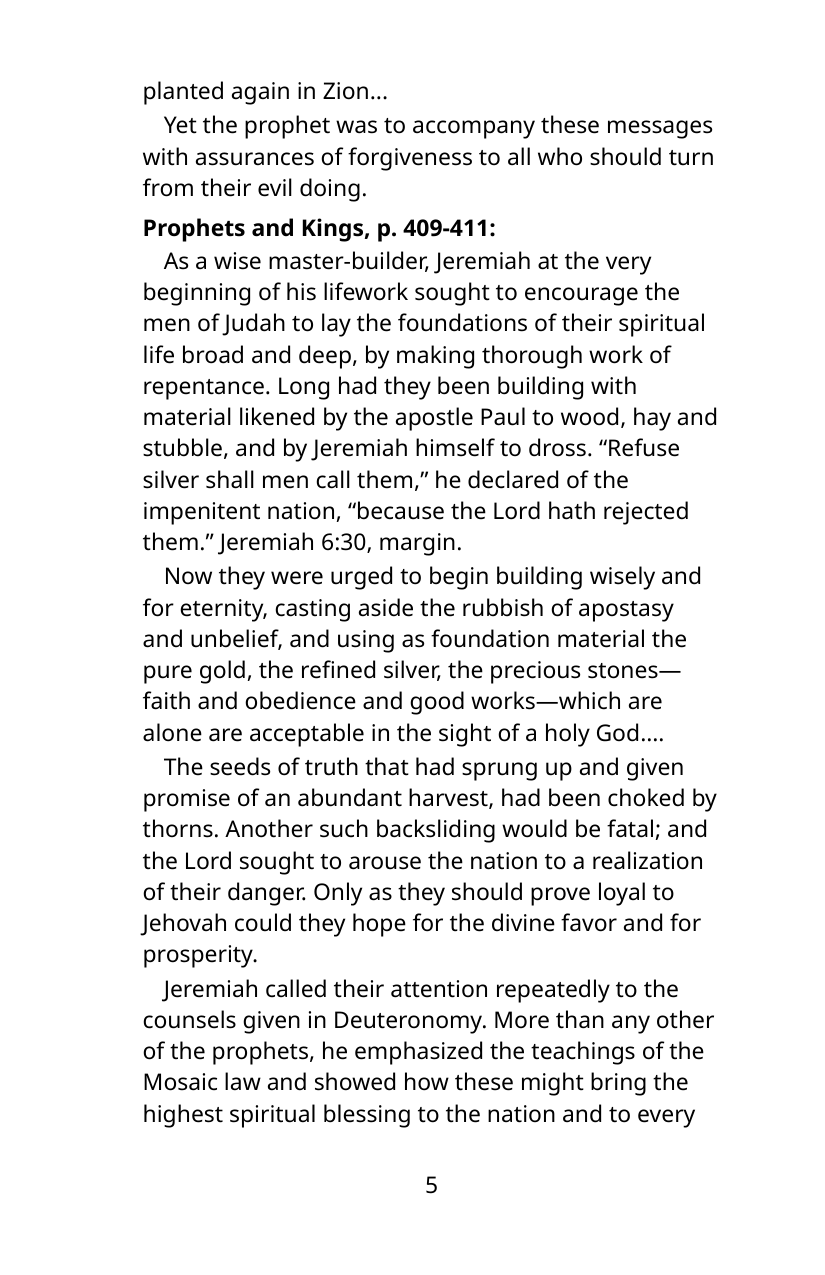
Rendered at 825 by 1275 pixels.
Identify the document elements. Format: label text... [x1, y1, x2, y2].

text As a wise master-builder, Jeremiah at the very beginning of his lifework sought to encourage the men of Judah to lay the foundations of their spiritual life broad and deep, by making thorough work of repentance. Long had they been building with material likened by the apostle Paul to wood, hay and stubble, and by Jeremiah himself to dross. “Refuse silver shall men call them,” he declared of the impenitent nation, “because the Lord hath rejected them.” Jeremiah 6:30, margin. [142, 245, 720, 557]
text planted again in Zion... [142, 75, 720, 106]
text Jeremiah called their attention repeatedly to the counsels given in Deuteronomy. More than any other of the prophets, he emphasized the teachings of the Mosaic law and showed how these might bring the highest spiritual blessing to the nation and to every [142, 973, 720, 1129]
text Prophets and Kings, p. 409-411: [142, 212, 750, 243]
text Yet the prophet was to accompany these messages with assurances of forgiveness to all who should turn from their evil doing. [142, 109, 720, 203]
text The seeds of truth that had sprung up and given promise of an abundant harvest, had been choked by thorns. Another such backsliding would be fatal; and the Lord sought to arouse the nation to a realization of their danger. Only as they should prove loyal to Jehovah could they hope for the divine favor and for prosperity. [142, 751, 720, 969]
text Now they were urged to begin building wisely and for eternity, casting aside the rubbish of apostasy and unbelief, and using as foundation material the pure gold, the refined silver, the precious stones—faith and obedience and good works—which are alone are acceptable in the sight of a holy God.… [142, 560, 720, 748]
